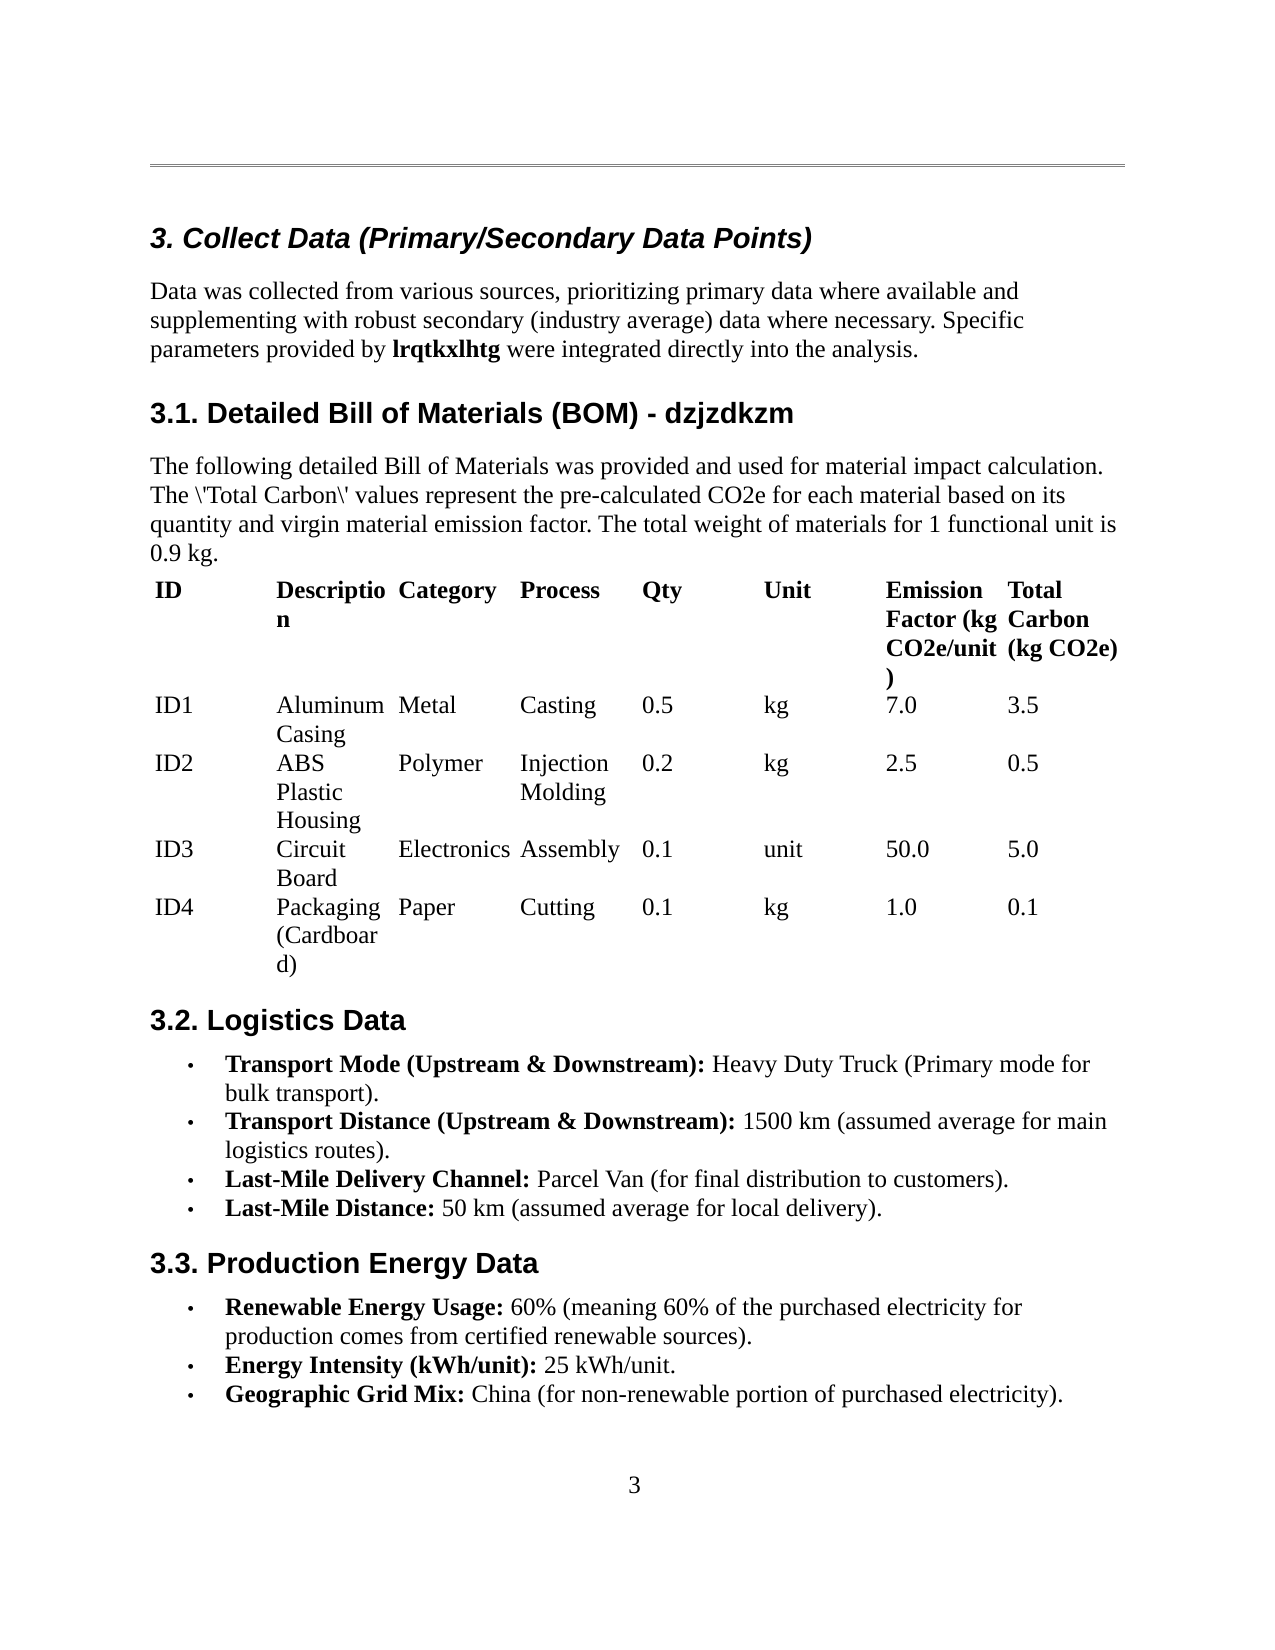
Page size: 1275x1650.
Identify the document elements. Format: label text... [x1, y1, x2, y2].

table_cell Polymer [394, 748, 516, 834]
table_cell 0.1 [638, 834, 759, 892]
subtitle 3.2. Logistics Data [150, 1003, 1125, 1036]
table_cell Electronics [394, 834, 516, 892]
list Last-Mile Delivery Channel: Parcel Van (for final distribution to customers). [187, 1164, 1125, 1193]
list Energy Intensity (kWh/unit): 25 kWh/unit. [187, 1350, 1125, 1379]
table_cell 0.5 [1003, 748, 1125, 834]
table_cell ID4 [150, 892, 272, 978]
table_cell ID3 [150, 834, 272, 892]
table_cell Injection Molding [516, 748, 637, 834]
table_cell Aluminum Casing [272, 690, 394, 748]
table_cell 0.5 [638, 690, 759, 748]
table_cell ID1 [150, 690, 272, 748]
table_cell Paper [394, 892, 516, 978]
table_cell ABS Plastic Housing [272, 748, 394, 834]
table_cell unit [759, 834, 881, 892]
table_cell 0.2 [638, 748, 759, 834]
table_cell 3.5 [1003, 690, 1125, 748]
table_cell Assembly [516, 834, 637, 892]
list Last-Mile Distance: 50 km (assumed average for local delivery). [187, 1193, 1125, 1221]
table_cell kg [759, 690, 881, 748]
table_cell Metal [394, 690, 516, 748]
table_cell 0.1 [1003, 892, 1125, 978]
table_cell kg [759, 892, 881, 978]
subtitle 3.1. Detailed Bill of Materials (BOM) - dzjzdkzm [150, 396, 1125, 430]
table_cell 5.0 [1003, 834, 1125, 892]
table_cell Circuit Board [272, 834, 394, 892]
table_header Description [272, 575, 394, 690]
table_cell 50.0 [881, 834, 1003, 892]
table_cell Casting [516, 690, 637, 748]
table_header Qty [638, 575, 759, 690]
subtitle 3.3. Production Energy Data [150, 1246, 1125, 1280]
table_header ID [150, 575, 272, 690]
table_cell Cutting [516, 892, 637, 978]
list Geographic Grid Mix: China (for non-renewable portion of purchased electricity). [187, 1379, 1125, 1407]
table_header Category [394, 575, 516, 690]
text The following detailed Bill of Materials was provided and used for material impact calculation. The \'Total Carbon\' values represent the pre-calculated CO2e for each material based on its quantity and virgin material emission factor. The total weight of materials for 1 functional unit is 0.9 kg. [150, 451, 1125, 566]
list Transport Mode (Upstream & Downstream): Heavy Duty Truck (Primary mode for bulk transport). [187, 1049, 1125, 1106]
table_cell ID2 [150, 748, 272, 834]
subtitle 3. Collect Data (Primary/Secondary Data Points) [150, 221, 1125, 255]
table_header Process [516, 575, 637, 690]
text Data was collected from various sources, prioritizing primary data where available and supplementing with robust secondary (industry average) data where necessary. Specific parameters provided by lrqtkxlhtg were integrated directly into the analysis. [150, 276, 1125, 362]
table_cell kg [759, 748, 881, 834]
list Transport Distance (Upstream & Downstream): 1500 km (assumed average for main logistics routes). [187, 1106, 1125, 1164]
table_cell 1.0 [881, 892, 1003, 978]
list Renewable Energy Usage: 60% (meaning 60% of the purchased electricity for production comes from certified renewable sources). [187, 1292, 1125, 1350]
table_cell 0.1 [638, 892, 759, 978]
table_header Emission Factor (kg CO2e/unit) [881, 575, 1003, 690]
table_cell 2.5 [881, 748, 1003, 834]
table_cell 7.0 [881, 690, 1003, 748]
table_cell Packaging (Cardboard) [272, 892, 394, 978]
table_header Unit [759, 575, 881, 690]
table_header Total Carbon (kg CO2e) [1003, 575, 1125, 690]
